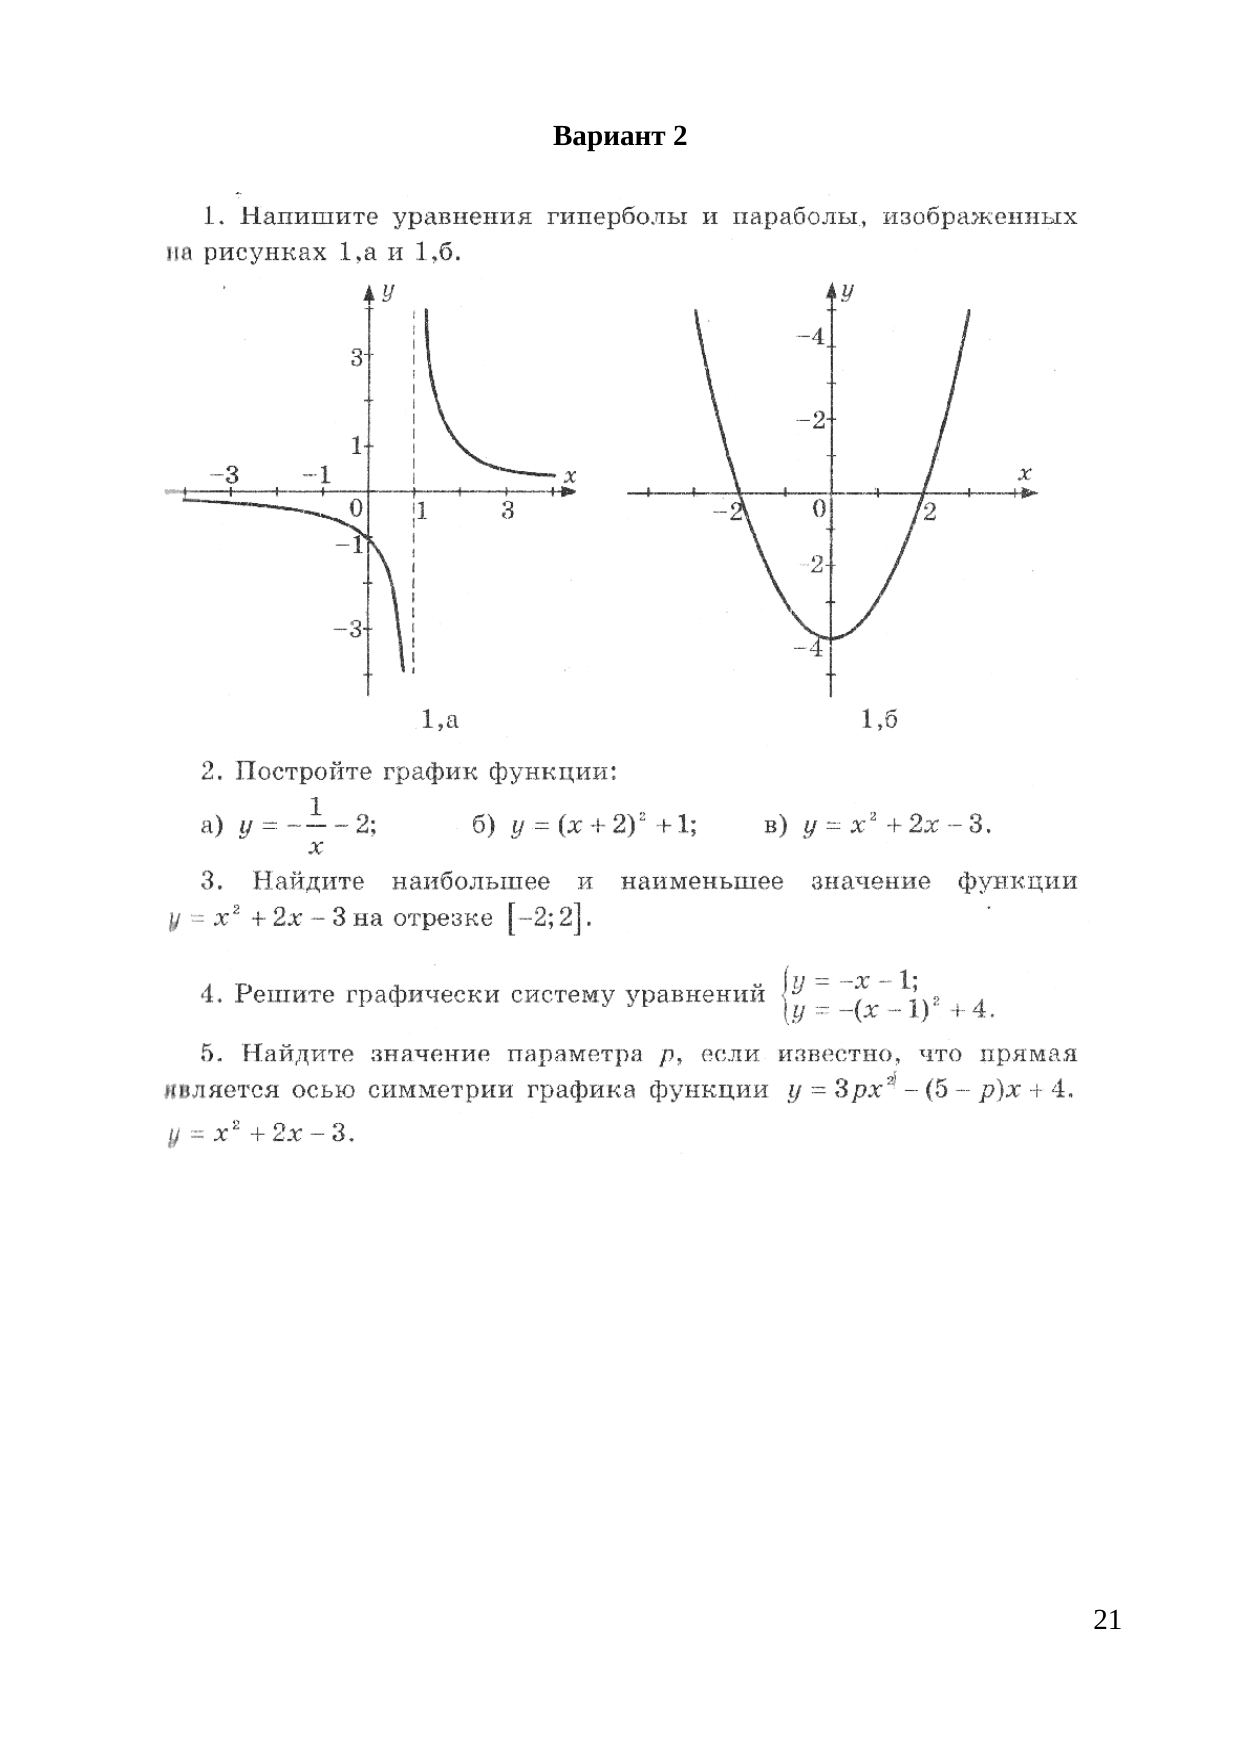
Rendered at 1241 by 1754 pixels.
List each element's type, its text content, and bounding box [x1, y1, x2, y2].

picture [148, 192, 1092, 1155]
text Вариант 2 [118, 118, 1122, 152]
